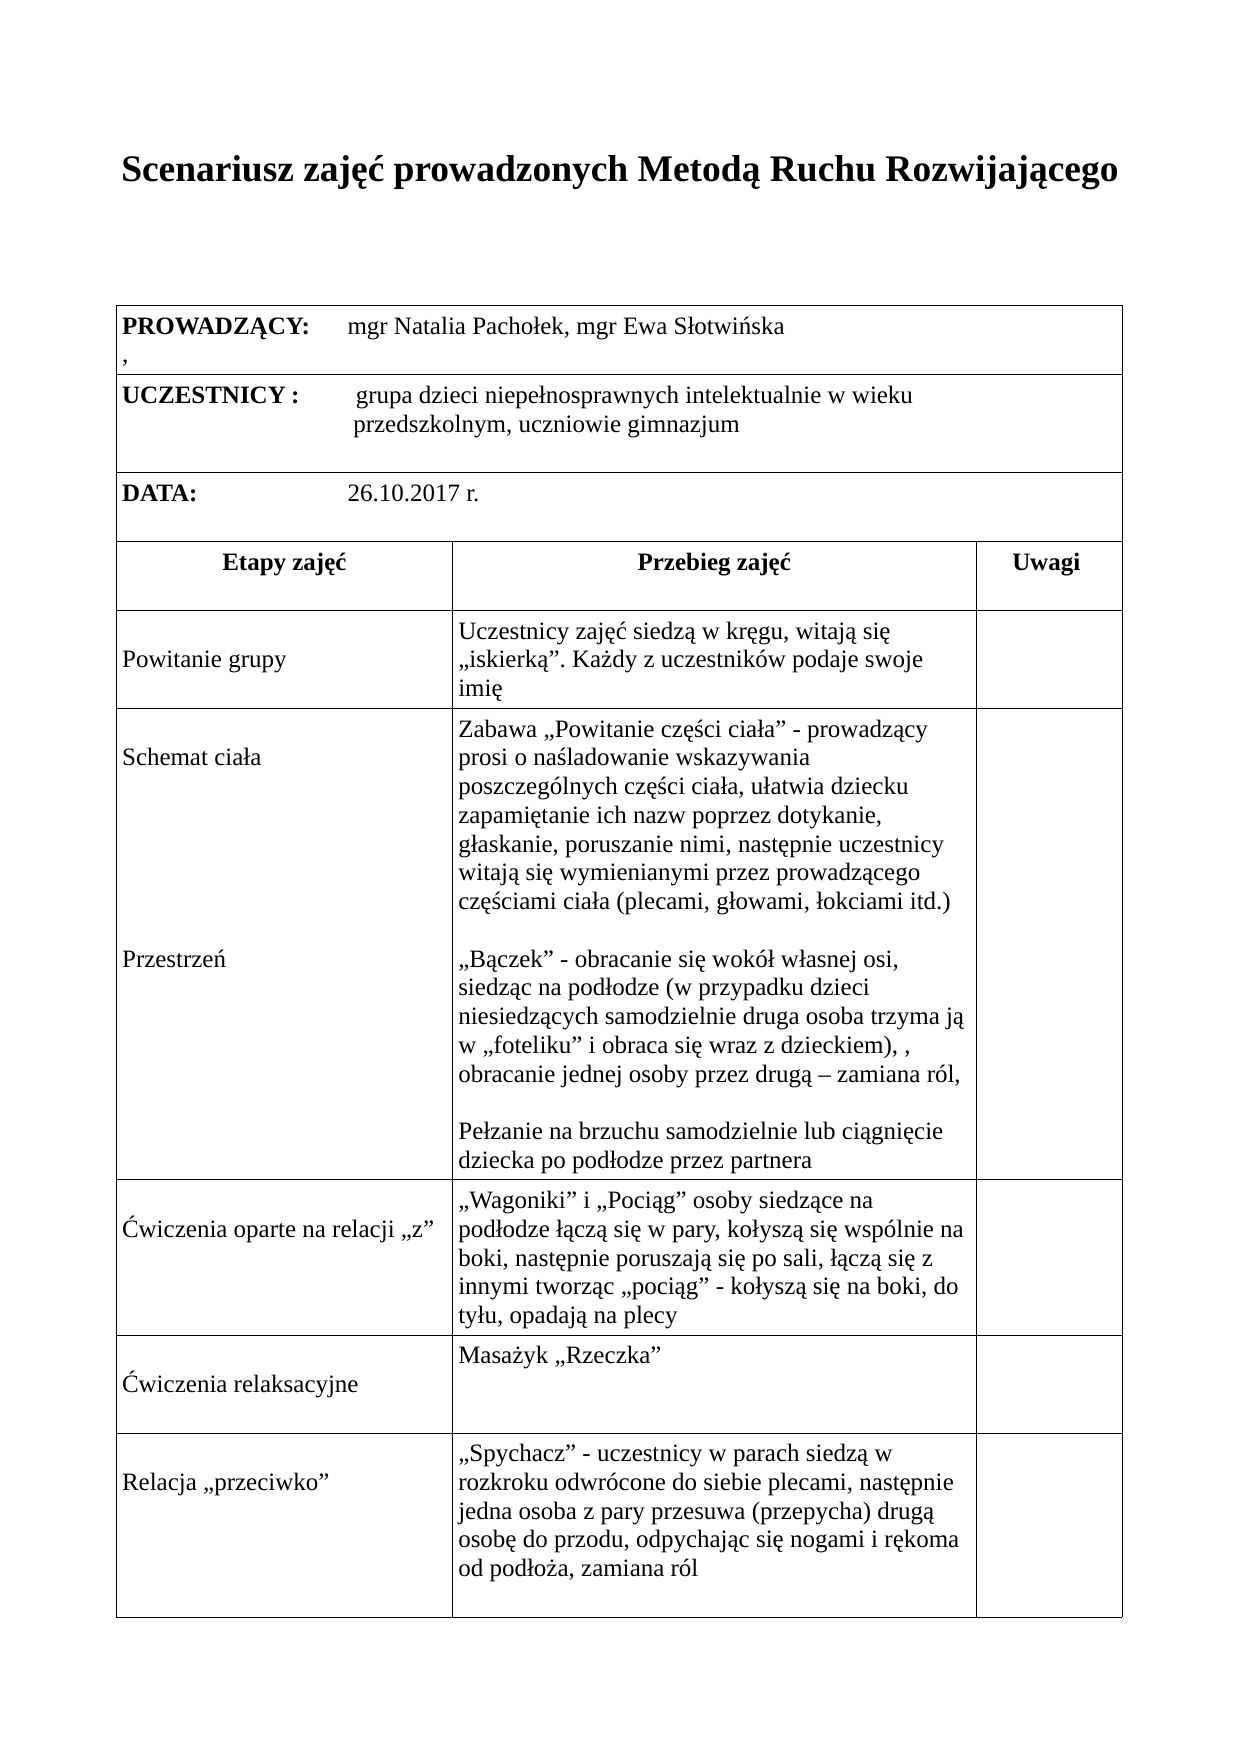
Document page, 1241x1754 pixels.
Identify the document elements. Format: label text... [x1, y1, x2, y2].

table_cell Zabawa „Powitanie części ciała” - prowadzący prosi o naśladowanie wskazywania poszczególnych części ciała, ułatwia dziecku zapamiętanie ich nazw poprzez dotykanie, głaskanie, poruszanie nimi, następnie uczestnicy witają się wymienianymi przez prowadzącego częściami ciała (plecami, głowami, łokciami itd.) „Bączek” - obracanie się wokół własnej osi, siedząc na podłodze (w przypadku dzieci niesiedzących samodzielnie druga osoba trzyma ją w „foteliku” i obraca się wraz z dzieckiem), , obracanie jednej osoby przez drugą – zamiana ról, Pełzanie na brzuchu samodzielnie lub ciągnięcie dziecka po podłodze przez partnera [453, 709, 976, 1179]
table_cell Schemat ciała Przestrzeń [117, 709, 452, 1179]
table_cell „Wagoniki” i „Pociąg” osoby siedzące na podłodze łączą się w pary, kołyszą się wspólnie na boki, następnie poruszają się po sali, łączą się z innymi tworząc „pociąg” - kołyszą się na boki, do tyłu, opadają na plecy [453, 1180, 976, 1335]
table_header PROWADZĄCY: mgr Natalia Pachołek, mgr Ewa Słotwińska , [117, 306, 1122, 374]
table_cell „Spychacz” - uczestnicy w parach siedzą w rozkroku odwrócone do siebie plecami, następnie jedna osoba z pary przesuwa (przepycha) drugą osobę do przodu, odpychając się nogami i rękoma od podłoża, zamiana ról [453, 1434, 976, 1617]
text Scenariusz zajęć prowadzonych Metodą Ruchu Rozwijającego [118, 147, 1122, 190]
table_cell [977, 1336, 1122, 1432]
table_cell [977, 1434, 1122, 1617]
table_cell [977, 709, 1122, 1179]
table_cell Ćwiczenia relaksacyjne [117, 1336, 452, 1432]
table_cell UCZESTNICY : grupa dzieci niepełnosprawnych intelektualnie w wieku przedszkolnym, uczniowie gimnazjum [117, 375, 1122, 472]
table_cell Etapy zajęć [117, 542, 452, 610]
table_cell Masażyk „Rzeczka” [453, 1336, 976, 1432]
table_cell Relacja „przeciwko” [117, 1434, 452, 1617]
table_cell Uczestnicy zajęć siedzą w kręgu, witają się „iskierką”. Każdy z uczestników podaje swoje imię [453, 611, 976, 708]
table_cell DATA: 26.10.2017 r. [117, 473, 1122, 541]
table_cell Przebieg zajęć [453, 542, 976, 610]
table_cell [977, 611, 1122, 708]
table_cell Ćwiczenia oparte na relacji „z” [117, 1180, 452, 1335]
table_cell [977, 1180, 1122, 1335]
table_cell Powitanie grupy [117, 611, 452, 708]
table_cell Uwagi [977, 542, 1122, 610]
